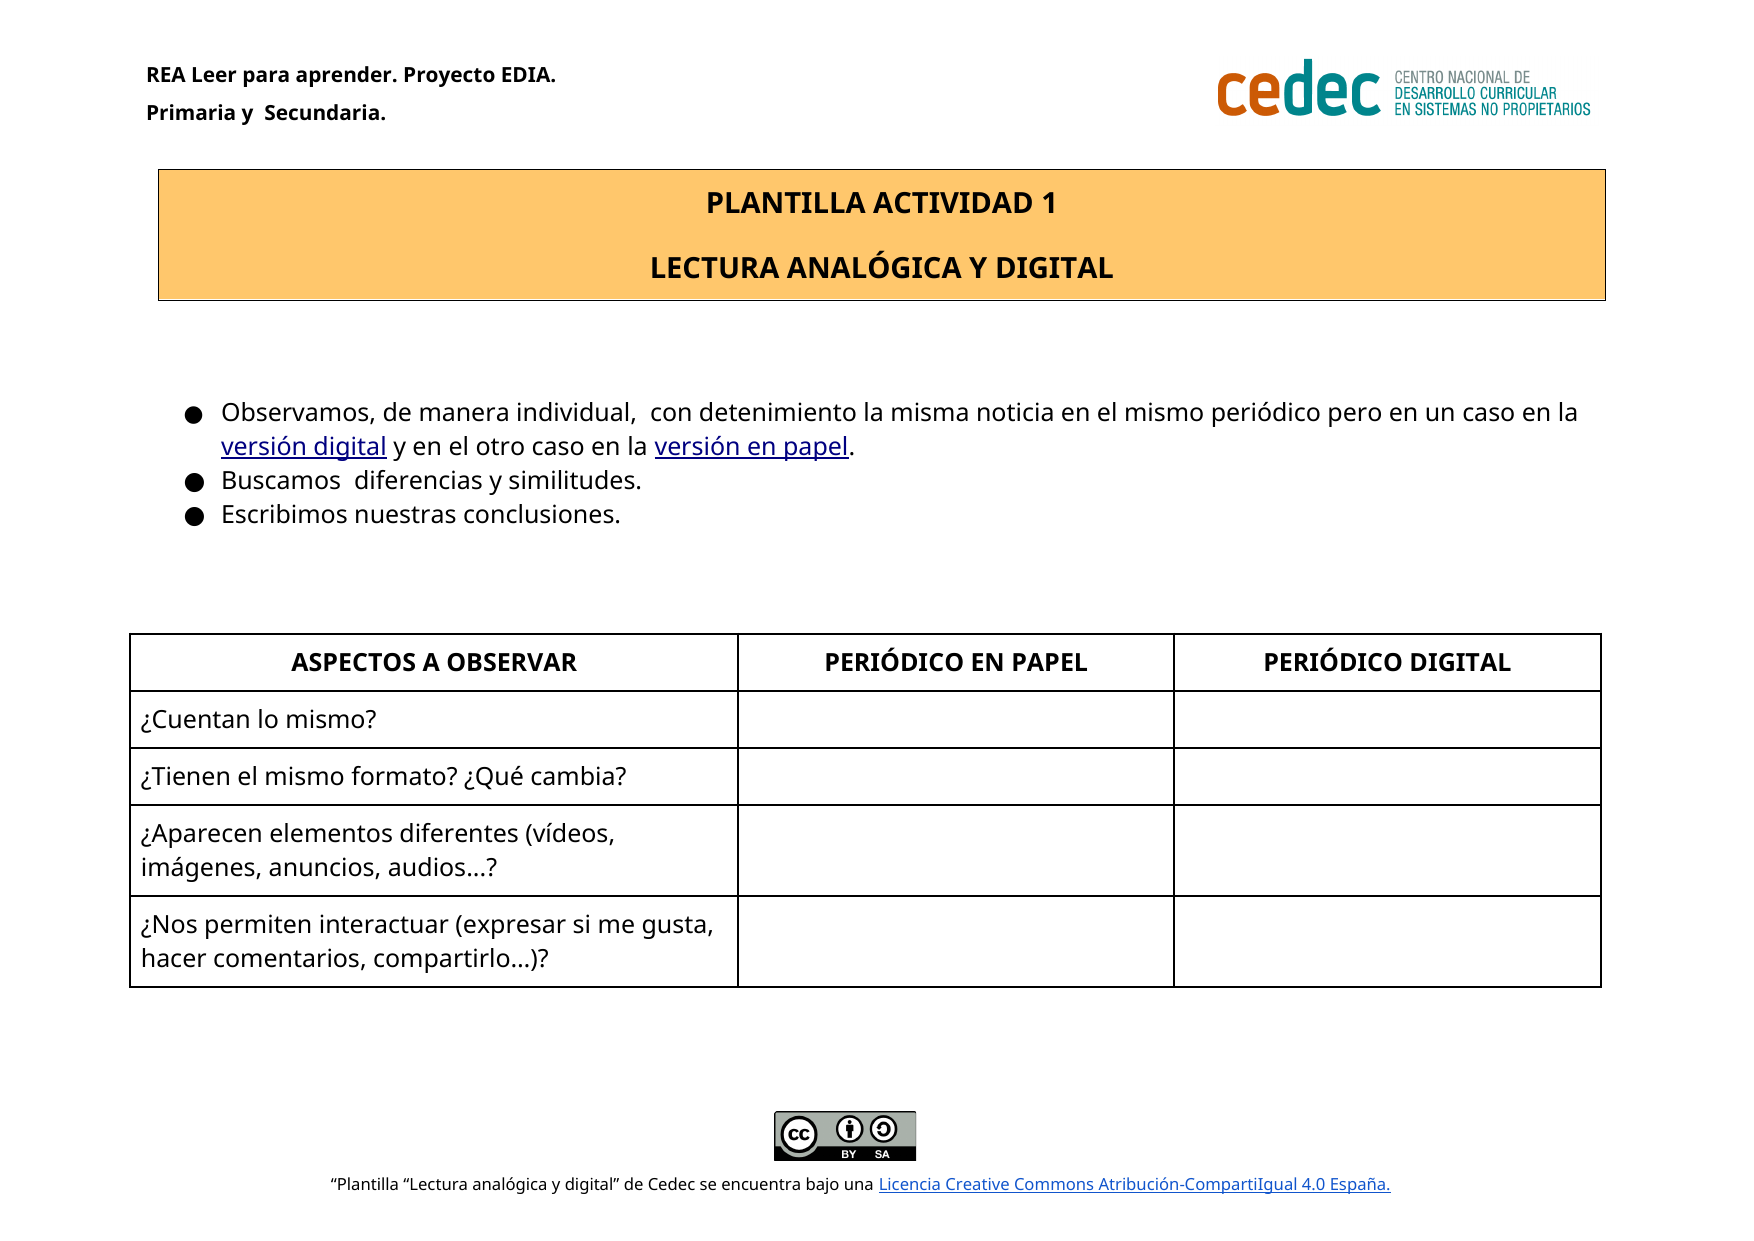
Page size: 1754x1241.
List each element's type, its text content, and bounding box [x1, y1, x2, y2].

table_cell ¿Aparecen elementos diferentes (vídeos, imágenes, anuncios, audios...? [131, 806, 737, 894]
table_cell [1175, 692, 1600, 747]
table_header PERIÓDICO DIGITAL [1175, 635, 1600, 689]
table_cell ¿Tienen el mismo formato? ¿Qué cambia? [131, 749, 737, 803]
table_cell ¿Nos permiten interactuar (expresar si me gusta, hacer comentarios, compartirlo…)? [131, 897, 737, 986]
picture [1215, 56, 1599, 126]
picture [774, 1111, 917, 1161]
table_header ASPECTOS A OBSERVAR [131, 635, 737, 689]
list Escribimos nuestras conclusiones. [183, 496, 1605, 530]
table_header PERIÓDICO EN PAPEL [739, 635, 1173, 689]
table_cell [739, 806, 1173, 894]
table_cell [1175, 806, 1600, 894]
table_header PLANTILLA ACTIVIDAD 1 LECTURA ANALÓGICA Y DIGITAL [159, 170, 1605, 299]
list Buscamos diferencias y similitudes. [183, 462, 1605, 496]
list Observamos, de manera individual, con detenimiento la misma noticia en el mismo periódico pero en un caso en la versión digital y en el otro caso en la versión en papel. [183, 394, 1605, 462]
table_cell [739, 897, 1173, 986]
table_cell [1175, 749, 1600, 803]
table_cell [739, 692, 1173, 747]
table_cell [1175, 897, 1600, 986]
table_cell [739, 749, 1173, 803]
table_cell ¿Cuentan lo mismo? [131, 692, 737, 747]
